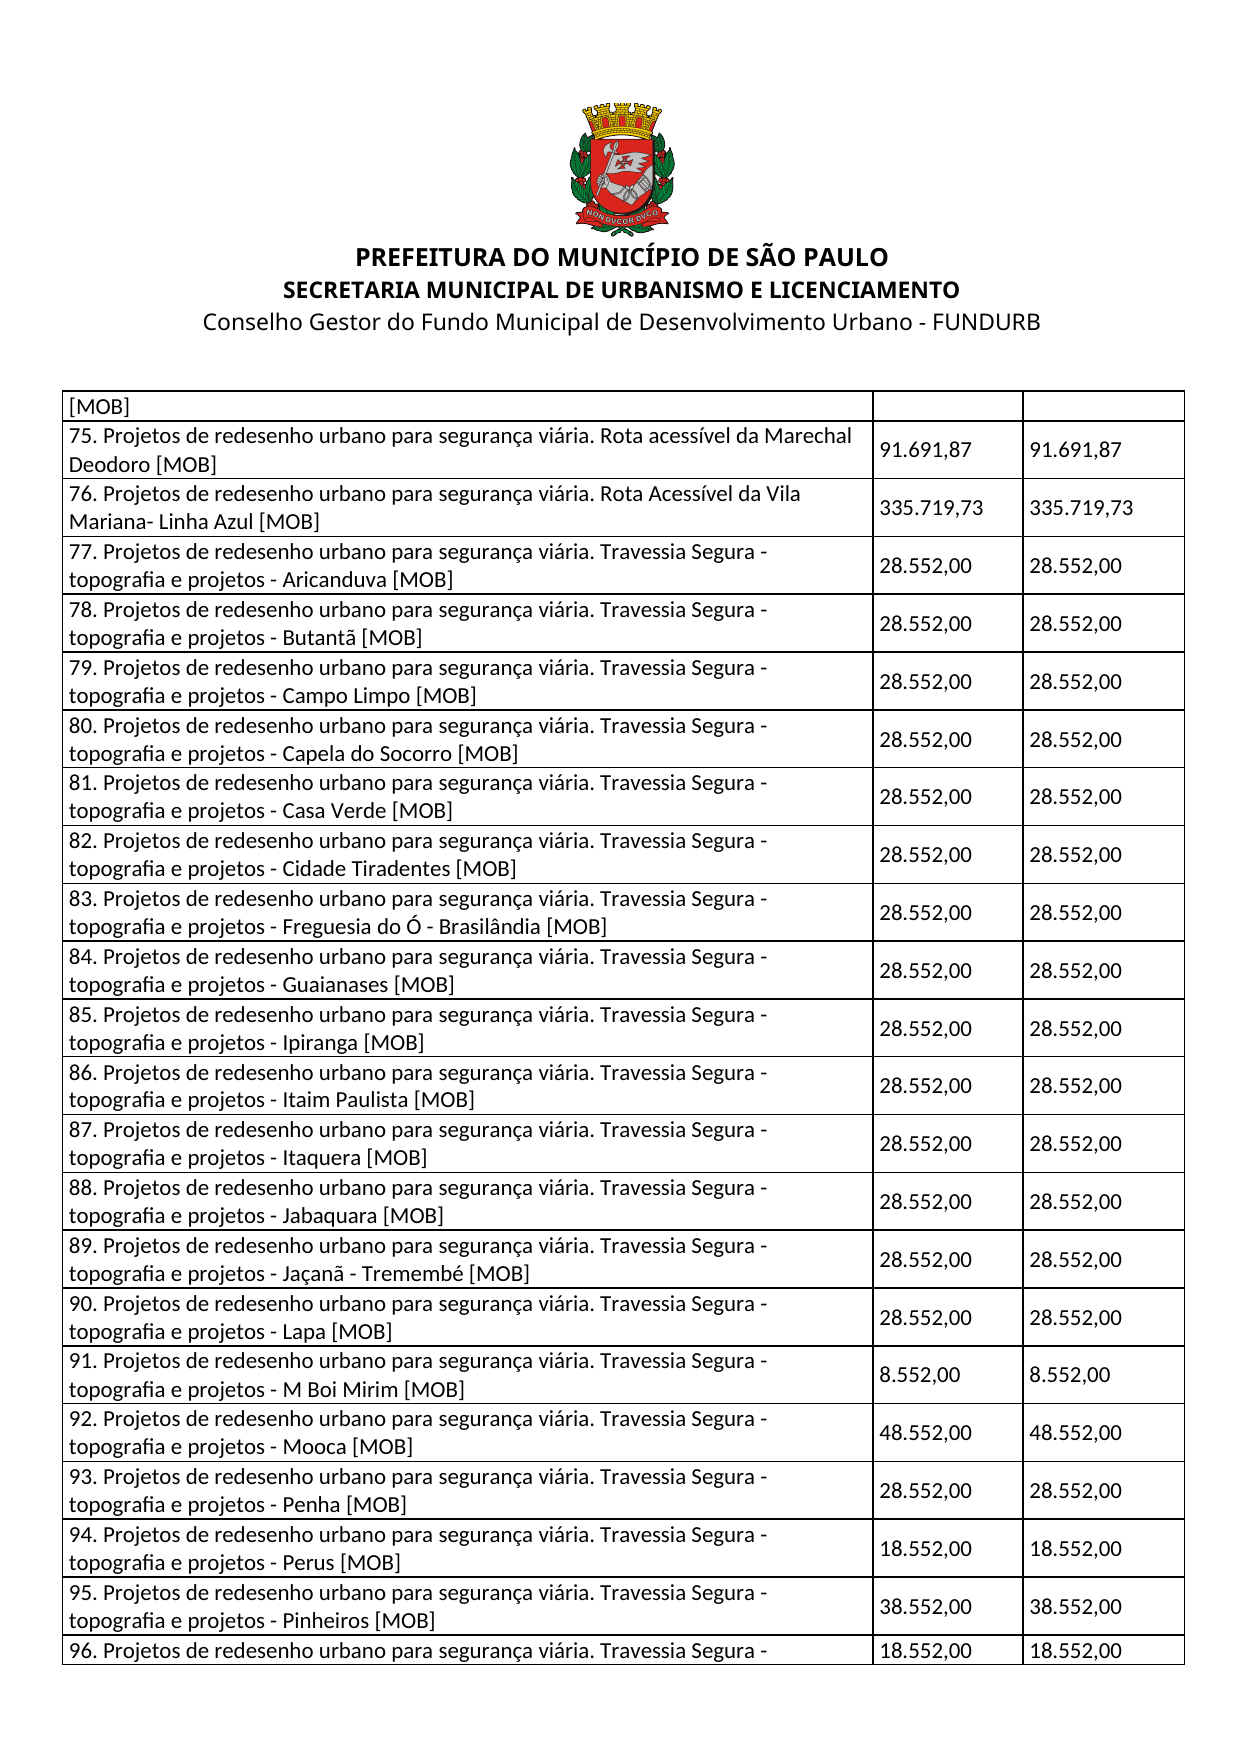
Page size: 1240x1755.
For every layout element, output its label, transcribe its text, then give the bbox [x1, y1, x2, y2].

table_cell 18.552,00 [874, 1520, 1022, 1576]
table_cell 80. Projetos de redesenho urbano para segurança viária. Travessia Segura - topografia e projetos - Capela do Socorro [MOB] [63, 711, 872, 767]
table_cell 18.552,00 [1024, 1636, 1184, 1664]
table_cell 28.552,00 [1024, 884, 1184, 940]
table_cell 28.552,00 [874, 826, 1022, 882]
table_cell 18.552,00 [874, 1636, 1022, 1664]
table_cell 92. Projetos de redesenho urbano para segurança viária. Travessia Segura - topografia e projetos - Mooca [MOB] [63, 1404, 872, 1461]
table_cell 28.552,00 [1024, 1231, 1184, 1287]
table_cell 28.552,00 [1024, 537, 1184, 593]
table_cell [1024, 392, 1184, 420]
table_cell 88. Projetos de redesenho urbano para segurança viária. Travessia Segura - topografia e projetos - Jabaquara [MOB] [63, 1173, 872, 1229]
table_cell 95. Projetos de redesenho urbano para segurança viária. Travessia Segura - topografia e projetos - Pinheiros [MOB] [63, 1578, 872, 1634]
table_cell 28.552,00 [1024, 1115, 1184, 1171]
table_cell 85. Projetos de redesenho urbano para segurança viária. Travessia Segura - topografia e projetos - Ipiranga [MOB] [63, 1000, 872, 1056]
table_cell 48.552,00 [874, 1404, 1022, 1461]
table_cell 28.552,00 [1024, 1462, 1184, 1518]
table_cell 28.552,00 [1024, 768, 1184, 824]
table_cell 78. Projetos de redesenho urbano para segurança viária. Travessia Segura - topografia e projetos - Butantã [MOB] [63, 595, 872, 651]
table_cell 28.552,00 [874, 537, 1022, 593]
table_cell 91. Projetos de redesenho urbano para segurança viária. Travessia Segura - topografia e projetos - M Boi Mirim [MOB] [63, 1347, 872, 1403]
table_cell 28.552,00 [874, 653, 1022, 709]
table_cell 28.552,00 [874, 884, 1022, 940]
table_cell 28.552,00 [1024, 942, 1184, 998]
table_cell 82. Projetos de redesenho urbano para segurança viária. Travessia Segura - topografia e projetos - Cidade Tiradentes [MOB] [63, 826, 872, 882]
table_cell 28.552,00 [1024, 1057, 1184, 1114]
table_cell 90. Projetos de redesenho urbano para segurança viária. Travessia Segura - topografia e projetos - Lapa [MOB] [63, 1289, 872, 1345]
table_cell 28.552,00 [874, 1462, 1022, 1518]
table_cell 87. Projetos de redesenho urbano para segurança viária. Travessia Segura - topografia e projetos - Itaquera [MOB] [63, 1115, 872, 1171]
table_cell 28.552,00 [1024, 1289, 1184, 1345]
table_cell 28.552,00 [874, 1231, 1022, 1287]
table_cell 28.552,00 [874, 1057, 1022, 1114]
table_cell [874, 392, 1022, 420]
table_cell 93. Projetos de redesenho urbano para segurança viária. Travessia Segura - topografia e projetos - Penha [MOB] [63, 1462, 872, 1518]
table_cell 28.552,00 [1024, 1000, 1184, 1056]
table_cell 28.552,00 [874, 768, 1022, 824]
table_cell 75. Projetos de redesenho urbano para segurança viária. Rota acessível da Marechal Deodoro [MOB] [63, 422, 872, 478]
table_cell 8.552,00 [874, 1347, 1022, 1403]
table_cell 38.552,00 [874, 1578, 1022, 1634]
table_cell 83. Projetos de redesenho urbano para segurança viária. Travessia Segura - topografia e projetos - Freguesia do Ó - Brasilândia [MOB] [63, 884, 872, 940]
table_cell 89. Projetos de redesenho urbano para segurança viária. Travessia Segura - topografia e projetos - Jaçanã - Tremembé [MOB] [63, 1231, 872, 1287]
table_cell 81. Projetos de redesenho urbano para segurança viária. Travessia Segura - topografia e projetos - Casa Verde [MOB] [63, 768, 872, 824]
table_cell 28.552,00 [1024, 653, 1184, 709]
table_cell 48.552,00 [1024, 1404, 1184, 1461]
table_cell 28.552,00 [874, 595, 1022, 651]
table_cell 91.691,87 [1024, 422, 1184, 478]
table_cell 77. Projetos de redesenho urbano para segurança viária. Travessia Segura - topografia e projetos - Aricanduva [MOB] [63, 537, 872, 593]
table_cell 86. Projetos de redesenho urbano para segurança viária. Travessia Segura - topografia e projetos - Itaim Paulista [MOB] [63, 1057, 872, 1114]
table_cell 28.552,00 [1024, 1173, 1184, 1229]
table_cell 84. Projetos de redesenho urbano para segurança viária. Travessia Segura - topografia e projetos - Guaianases [MOB] [63, 942, 872, 998]
table_cell 91.691,87 [874, 422, 1022, 478]
table_cell 28.552,00 [874, 1173, 1022, 1229]
table_cell 335.719,73 [1024, 479, 1184, 536]
table_cell 28.552,00 [874, 1289, 1022, 1345]
table_cell 38.552,00 [1024, 1578, 1184, 1634]
table_cell 335.719,73 [874, 479, 1022, 536]
table_cell 28.552,00 [1024, 711, 1184, 767]
table_cell 28.552,00 [874, 942, 1022, 998]
table_cell 28.552,00 [874, 1115, 1022, 1171]
table_cell [MOB] [63, 392, 872, 420]
table_cell 96. Projetos de redesenho urbano para segurança viária. Travessia Segura [63, 1636, 872, 1664]
table_cell 94. Projetos de redesenho urbano para segurança viária. Travessia Segura - topografia e projetos - Perus [MOB] [63, 1520, 872, 1576]
table_cell 28.552,00 [1024, 595, 1184, 651]
table_cell 28.552,00 [1024, 826, 1184, 882]
table_cell 79. Projetos de redesenho urbano para segurança viária. Travessia Segura - topografia e projetos - Campo Limpo [MOB] [63, 653, 872, 709]
table_cell 18.552,00 [1024, 1520, 1184, 1576]
table_cell 28.552,00 [874, 1000, 1022, 1056]
table_cell 28.552,00 [874, 711, 1022, 767]
table_cell 76. Projetos de redesenho urbano para segurança viária. Rota Acessível da Vila Mariana- Linha Azul [MOB] [63, 479, 872, 536]
table_cell 8.552,00 [1024, 1347, 1184, 1403]
